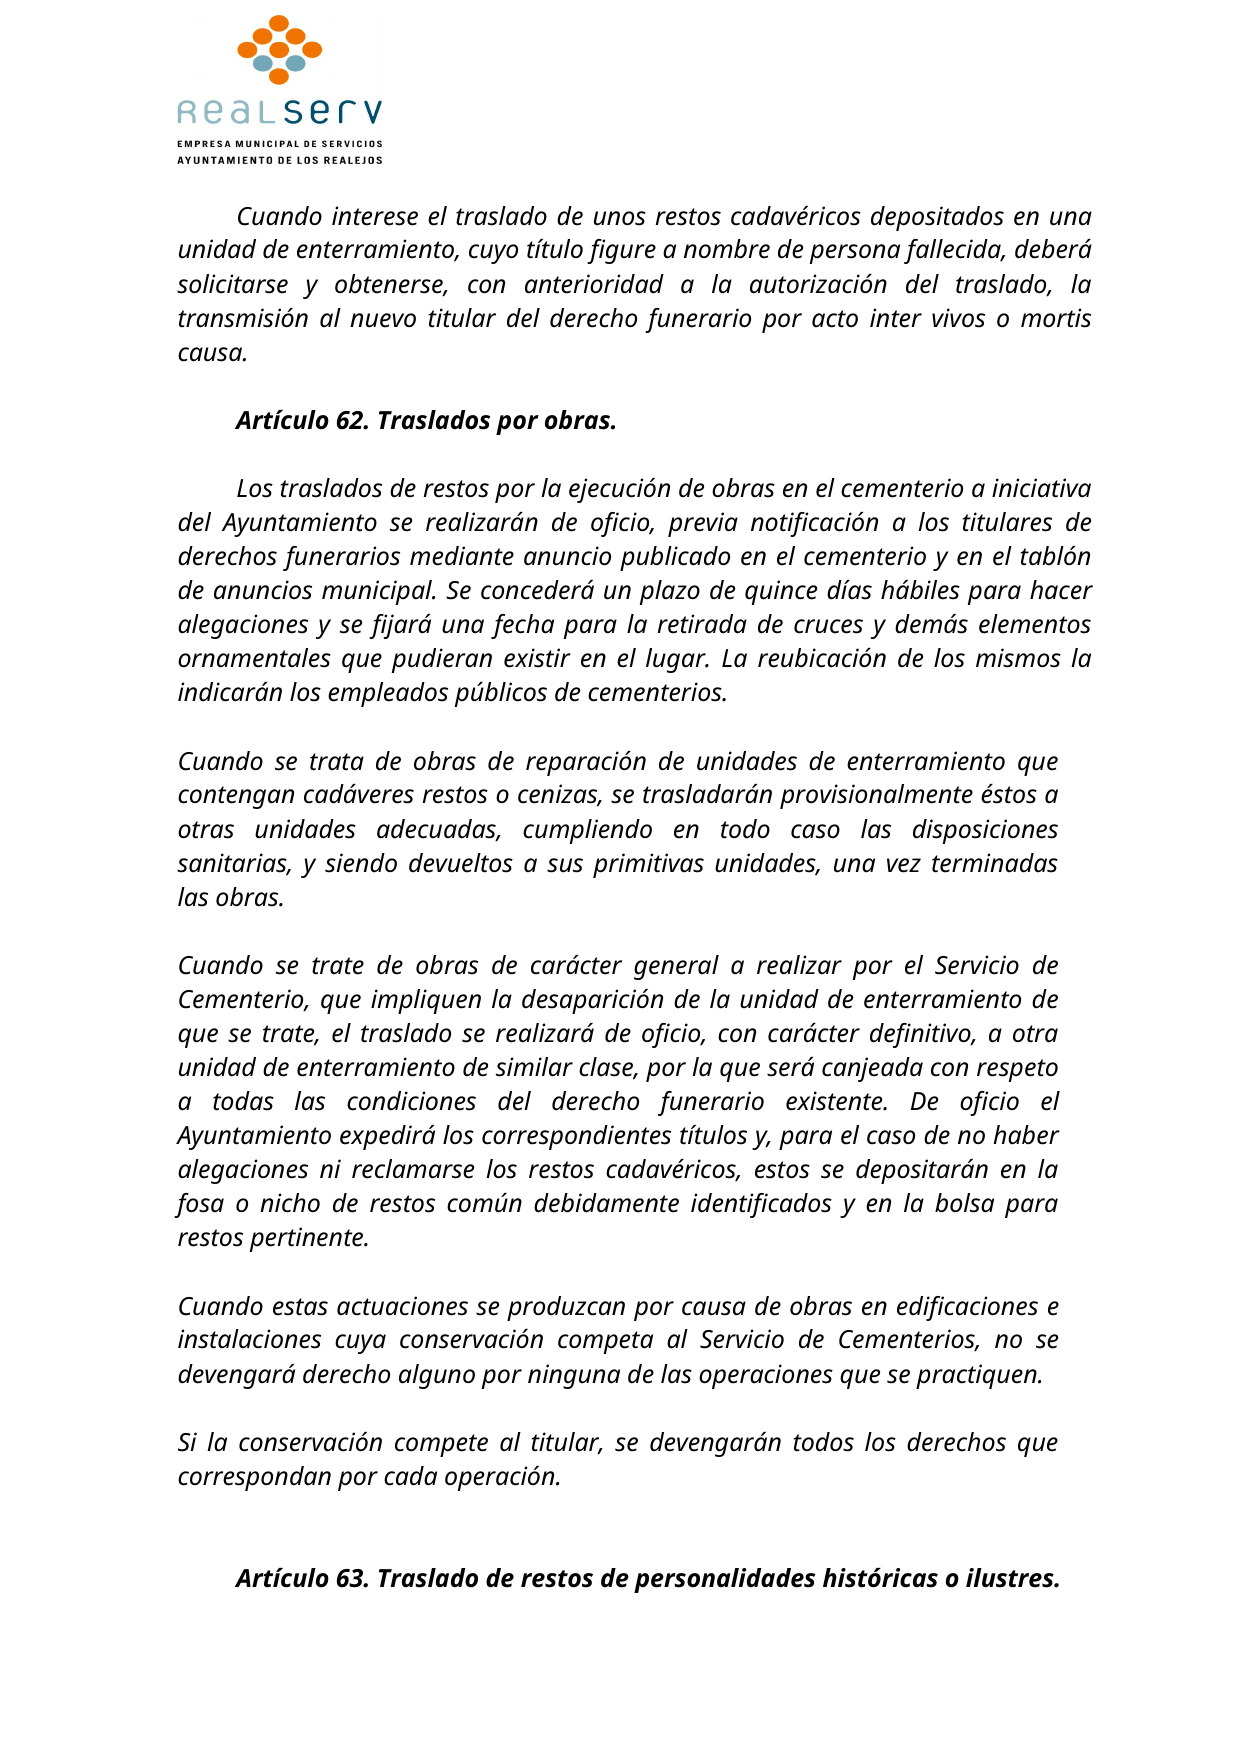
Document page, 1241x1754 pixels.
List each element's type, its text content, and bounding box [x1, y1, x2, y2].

text Artículo 62. Traslados por obras. [177, 402, 1096, 437]
text Cuando se trata de obras de reparación de unidades de enterramiento que contengan cadáveres restos o cenizas, se trasladarán provisionalmente éstos a otras unidades adecuadas, cumpliendo en todo caso las disposiciones sanitarias, y siendo devueltos a sus primitivas unidades, una vez terminadas las obras. [177, 743, 1063, 913]
text Cuando se trate de obras de carácter general a realizar por el Servicio de Cementerio, que impliquen la desaparición de la unidad de enterramiento de que se trate, el traslado se realizará de oficio, con carácter definitivo, a otra unidad de enterramiento de similar clase, por la que será canjeada con respeto a todas las condiciones del derecho funerario existente. De oficio el Ayuntamiento expedirá los correspondientes títulos y, para el caso de no haber alegaciones ni reclamarse los restos cadavéricos, estos se depositarán en la fosa o nicho de restos común debidamente identificados y en la bolsa para restos pertinente. [177, 947, 1063, 1254]
text Artículo 63. Traslado de restos de personalidades históricas o ilustres. [177, 1561, 1096, 1595]
text Cuando estas actuaciones se produzcan por causa de obras en edificaciones e instalaciones cuya conservación competa al Servicio de Cementerios, no se devengará derecho alguno por ninguna de las operaciones que se practiquen. [177, 1288, 1063, 1390]
text Los traslados de restos por la ejecución de obras en el cementerio a iniciativa del Ayuntamiento se realizarán de oficio, previa notificación a los titulares de derechos funerarios mediante anuncio publicado en el cementerio y en el tablón de anuncios municipal. Se concederá un plazo de quince días hábiles para hacer alegaciones y se fijará una fecha para la retirada de cruces y demás elementos ornamentales que pudieran existir en el lugar. La reubicación de los mismos la indicarán los empleados públicos de cementerios. [177, 471, 1096, 709]
text Cuando interese el traslado de unos restos cadavéricos depositados en una unidad de enterramiento, cuyo título figure a nombre de persona fallecida, deberá solicitarse y obtenerse, con anterioridad a la autorización del traslado, la transmisión al nuevo titular del derecho funerario por acto inter vivos o mortis causa. [177, 198, 1096, 368]
text Si la conservación compete al titular, se devengarán todos los derechos que correspondan por cada operación. [177, 1424, 1063, 1492]
